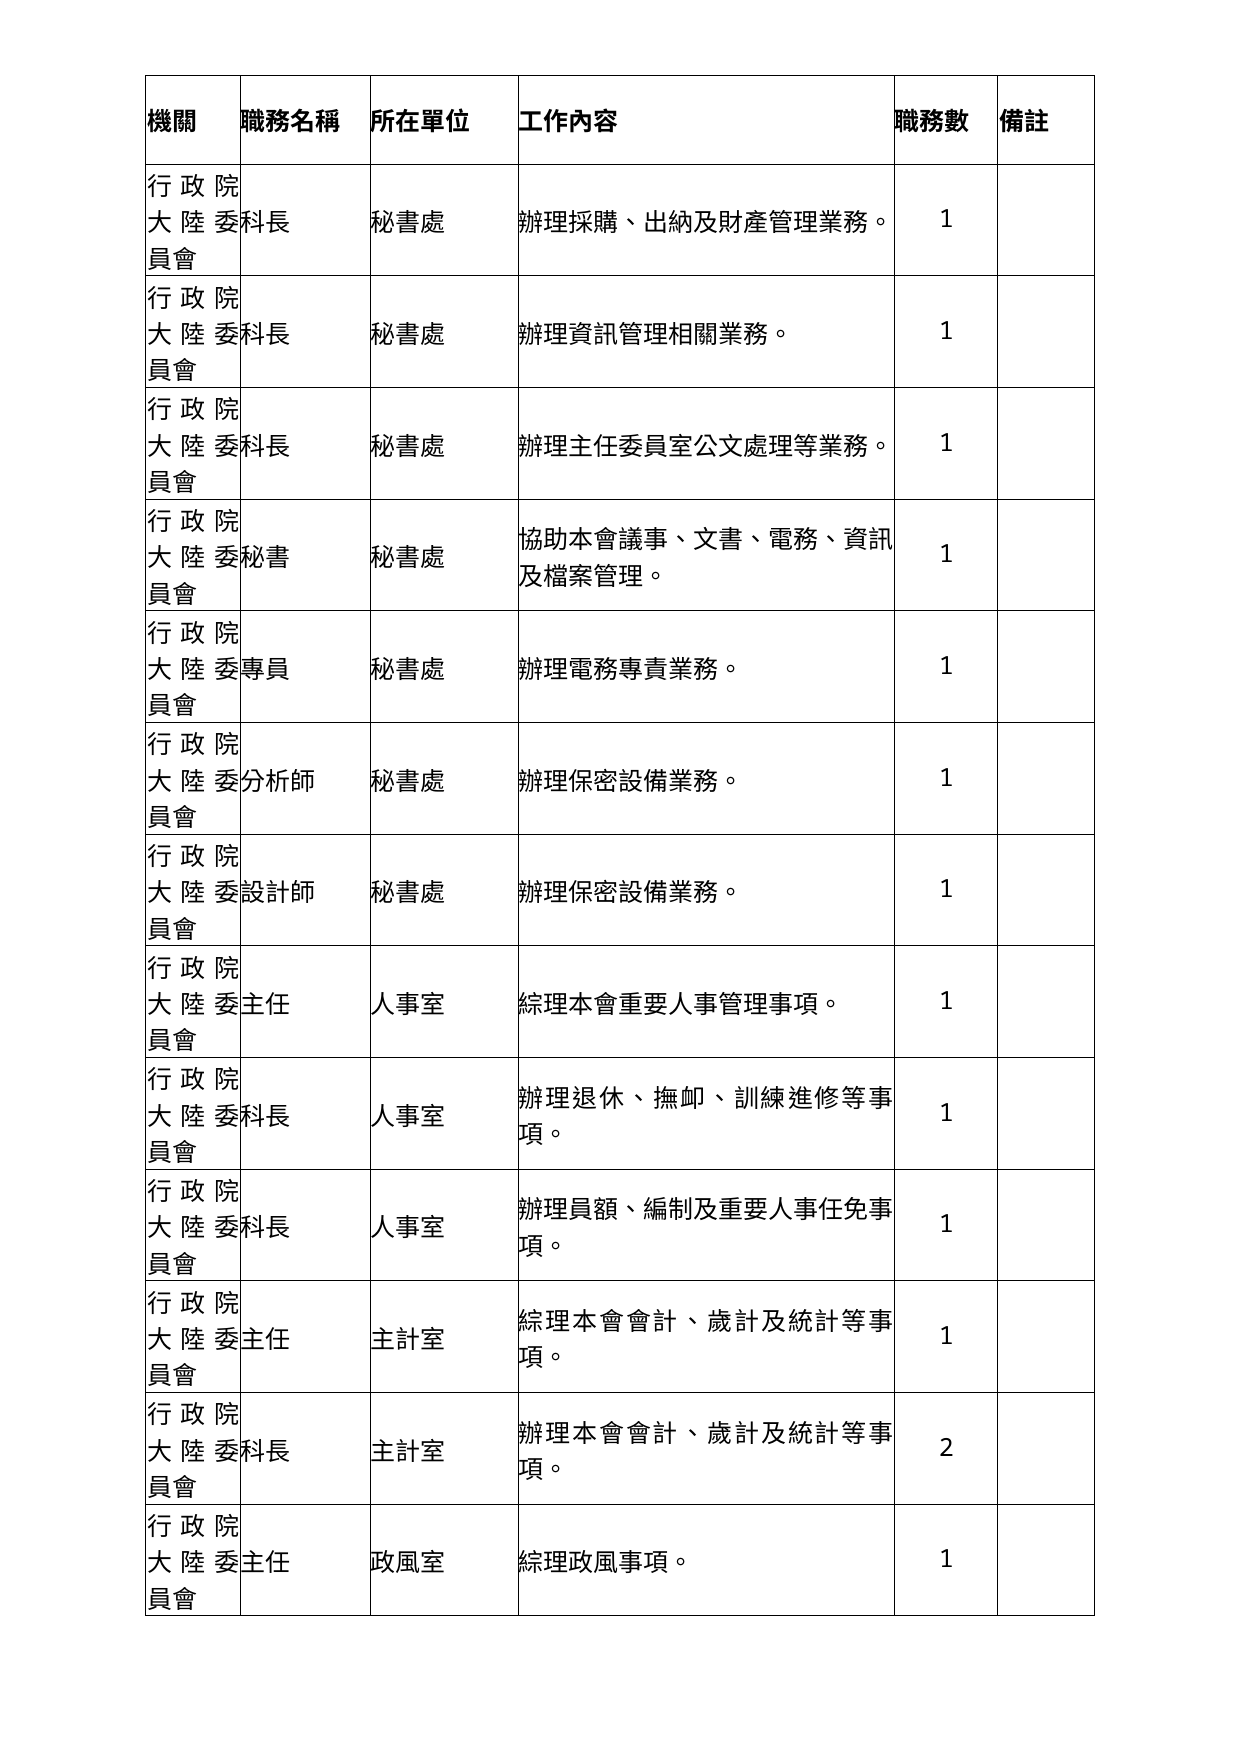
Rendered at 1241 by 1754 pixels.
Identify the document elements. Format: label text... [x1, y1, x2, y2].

table_cell 1 [895, 723, 997, 834]
table_cell 行政院大陸委員會 [146, 1058, 240, 1169]
table_cell 行政院大陸委員會 [146, 723, 240, 834]
table_cell 秘書處 [371, 165, 518, 275]
table_cell 2 [895, 1393, 997, 1504]
table_cell 1 [895, 388, 997, 499]
table_header 備註 [998, 76, 1094, 164]
table_cell [998, 611, 1094, 722]
table_cell 科長 [241, 1393, 370, 1504]
table_cell 辦理主任委員室公文處理等業務。 [519, 388, 894, 499]
table_cell 主任 [241, 1505, 370, 1615]
table_header 機關 [146, 76, 240, 164]
table_cell 1 [895, 500, 997, 610]
table_cell 科長 [241, 165, 370, 275]
table_cell [998, 835, 1094, 945]
table_cell 主計室 [371, 1281, 518, 1392]
table_cell 分析師 [241, 723, 370, 834]
table_cell [998, 946, 1094, 1057]
table_cell 科長 [241, 1058, 370, 1169]
table_cell 秘書 [241, 500, 370, 610]
table_cell 科長 [241, 276, 370, 387]
table_cell [998, 723, 1094, 834]
table_cell 1 [895, 1281, 997, 1392]
table_cell 行政院大陸委員會 [146, 165, 240, 275]
table_cell 辦理保密設備業務。 [519, 835, 894, 945]
table_cell 1 [895, 1505, 997, 1615]
table_cell 1 [895, 946, 997, 1057]
table_cell 辦理本會會計、歲計及統計等事項。 [519, 1393, 894, 1504]
table_header 職務數 [895, 76, 997, 164]
table_cell 秘書處 [371, 835, 518, 945]
table_cell 辦理員額、編制及重要人事任免事項。 [519, 1170, 894, 1280]
table_header 職務名稱 [241, 76, 370, 164]
table_cell 專員 [241, 611, 370, 722]
table_cell 主任 [241, 946, 370, 1057]
table_cell 綜理政風事項。 [519, 1505, 894, 1615]
table_cell [998, 165, 1094, 275]
table_cell 1 [895, 1170, 997, 1280]
table_cell 綜理本會會計、歲計及統計等事項。 [519, 1281, 894, 1392]
table_cell 辦理退休、撫卹、訓練進修等事項。 [519, 1058, 894, 1169]
table_cell 行政院大陸委員會 [146, 1505, 240, 1615]
table_cell 辦理電務專責業務。 [519, 611, 894, 722]
table_cell 行政院大陸委員會 [146, 388, 240, 499]
table_cell 1 [895, 165, 997, 275]
table_cell [998, 276, 1094, 387]
table_cell [998, 1393, 1094, 1504]
table_cell 科長 [241, 1170, 370, 1280]
table_cell 主任 [241, 1281, 370, 1392]
table_cell 人事室 [371, 946, 518, 1057]
table_cell 主計室 [371, 1393, 518, 1504]
table_cell 行政院大陸委員會 [146, 500, 240, 610]
table_cell 秘書處 [371, 388, 518, 499]
table_cell 秘書處 [371, 611, 518, 722]
table_cell 行政院大陸委員會 [146, 1281, 240, 1392]
table_cell 綜理本會重要人事管理事項。 [519, 946, 894, 1057]
table_cell 秘書處 [371, 276, 518, 387]
table_cell [998, 500, 1094, 610]
table_cell 行政院大陸委員會 [146, 1393, 240, 1504]
table_cell 行政院大陸委員會 [146, 611, 240, 722]
table_cell 1 [895, 835, 997, 945]
table_header 所在單位 [371, 76, 518, 164]
table_cell [998, 1058, 1094, 1169]
table_cell [998, 388, 1094, 499]
table_cell 設計師 [241, 835, 370, 945]
table_cell 秘書處 [371, 500, 518, 610]
table_cell 科長 [241, 388, 370, 499]
table_cell [998, 1281, 1094, 1392]
table_cell 辦理保密設備業務。 [519, 723, 894, 834]
table_cell 協助本會議事、文書、電務、資訊及檔案管理。 [519, 500, 894, 610]
table_cell 行政院大陸委員會 [146, 946, 240, 1057]
table_cell 1 [895, 276, 997, 387]
table_header 工作內容 [519, 76, 894, 164]
table_cell 行政院大陸委員會 [146, 1170, 240, 1280]
table_cell 政風室 [371, 1505, 518, 1615]
table_cell 行政院大陸委員會 [146, 835, 240, 945]
table_cell [998, 1170, 1094, 1280]
table_cell 行政院大陸委員會 [146, 276, 240, 387]
table_cell 辦理採購、出納及財產管理業務。 [519, 165, 894, 275]
table_cell 人事室 [371, 1170, 518, 1280]
table_cell 1 [895, 1058, 997, 1169]
table_cell [998, 1505, 1094, 1615]
table_cell 秘書處 [371, 723, 518, 834]
table_cell 辦理資訊管理相關業務。 [519, 276, 894, 387]
table_cell 1 [895, 611, 997, 722]
table_cell 人事室 [371, 1058, 518, 1169]
